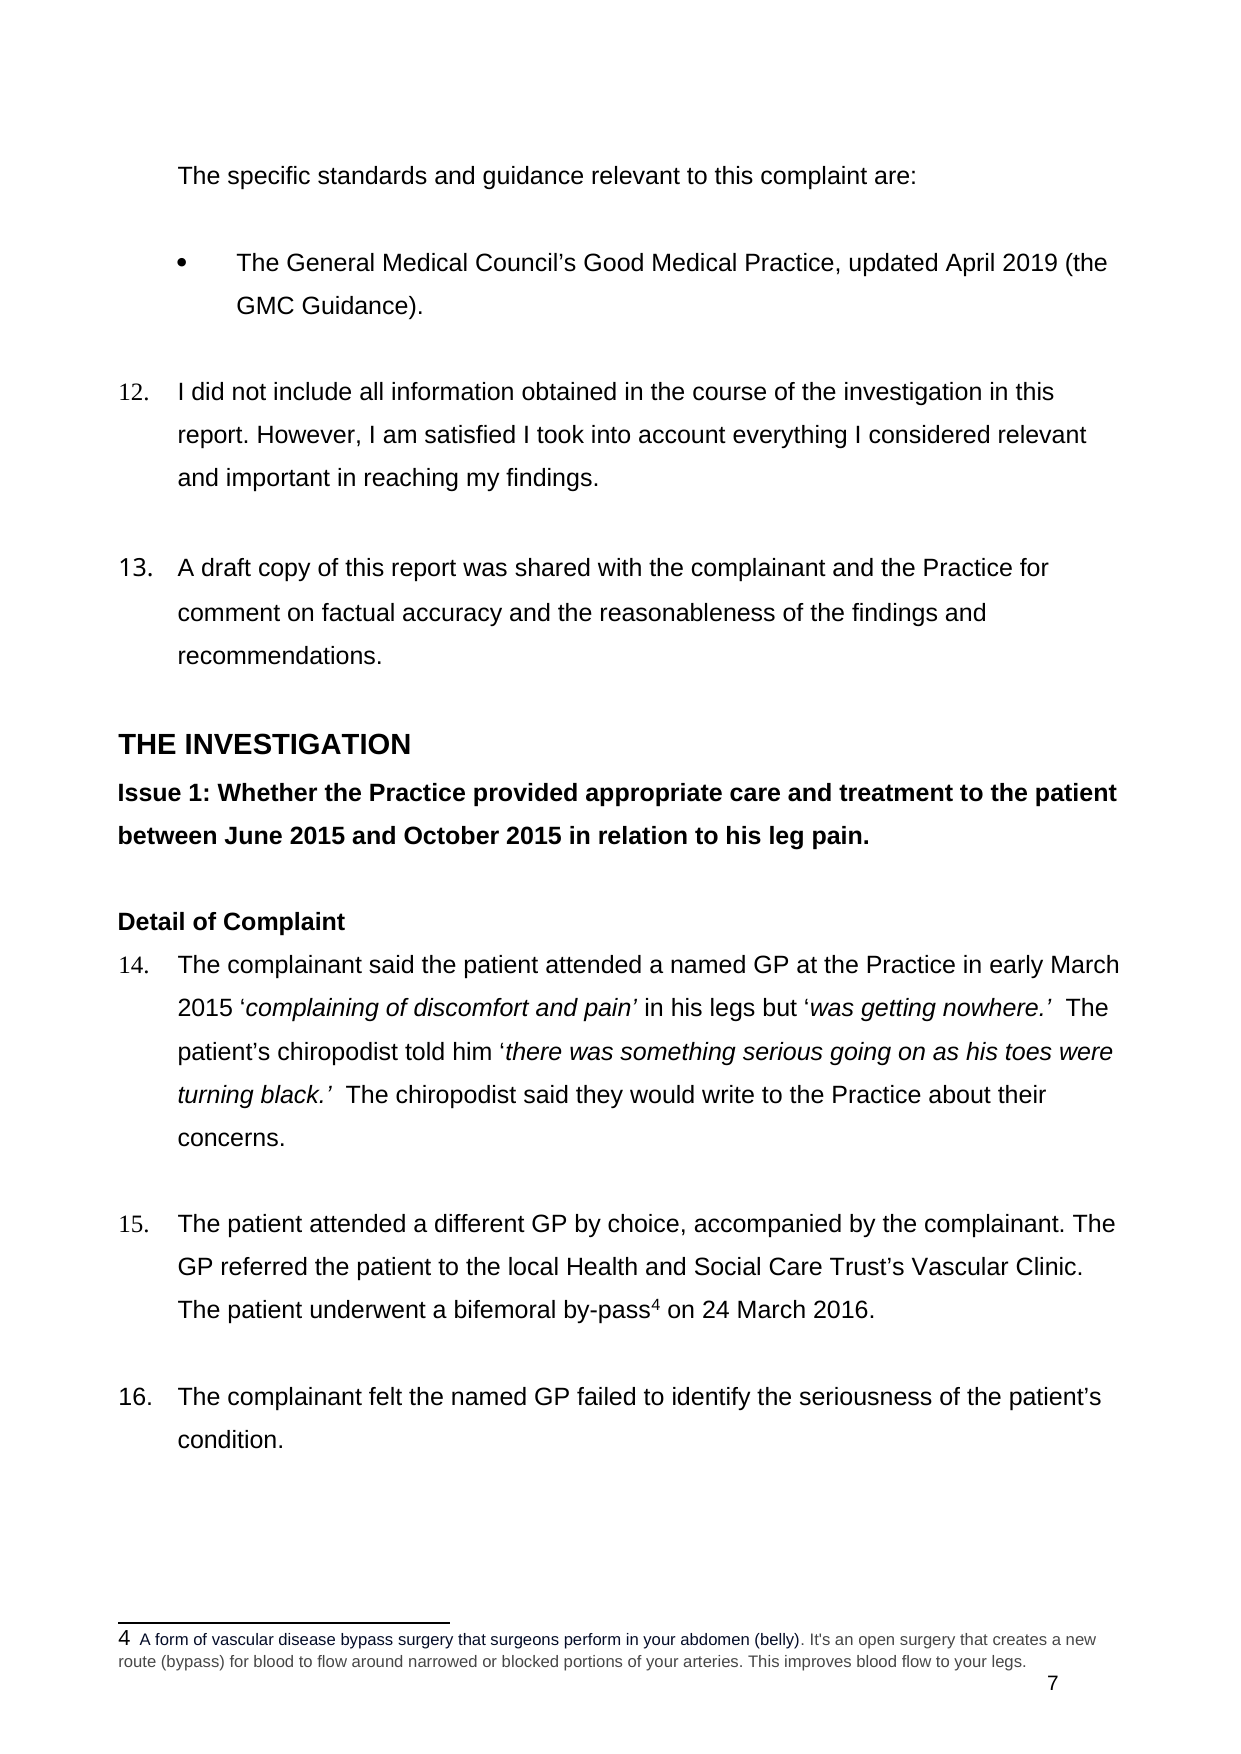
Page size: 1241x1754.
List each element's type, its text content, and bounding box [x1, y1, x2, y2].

list A form of vascular disease bypass surgery that surgeons perform in your abdomen (belly). It's an open surgery that creates a new route (bypass) for blood to flow around narrowed or blocked portions of your arteries. This improves blood flow to your legs. [118, 1623, 1122, 1671]
text THE INVESTIGATION [118, 727, 1122, 761]
text Detail of Complaint [117, 907, 1122, 936]
text Issue 1: Whether the Practice provided appropriate care and treatment to the patient between June 2015 and October 2015 in relation to his leg pain. [117, 778, 1122, 849]
list The complainant felt the named GP failed to identify the seriousness of the patient’s condition. [118, 1382, 1122, 1453]
list The complainant said the patient attended a named GP at the Practice in early March 2015 ‘complaining of discomfort and pain’ in his legs but ‘was getting nowhere.’ The patient’s chiropodist told him ‘there was something serious going on as his toes were turning black.’ The chiropodist said they would write to the Practice about their concerns. [118, 950, 1122, 1152]
list The General Medical Council’s Good Medical Practice, updated April 2019 (the GMC Guidance). [177, 247, 1122, 319]
list A draft copy of this report was shared with the complainant and the Practice for comment on factual accuracy and the reasonableness of the findings and recommendations. [118, 549, 1122, 670]
list The patient attended a different GP by choice, accompanied by the complainant. The GP referred the patient to the local Health and Social Care Trust’s Vascular Clinic. The patient underwent a bifemoral by-pass on 24 March 2016. [118, 1209, 1122, 1324]
list I did not include all information obtained in the course of the investigation in this report. However, I am satisfied I took into account everything I considered relevant and important in reaching my findings. [118, 377, 1122, 492]
text The specific standards and guidance relevant to this complaint are: [177, 161, 1122, 190]
